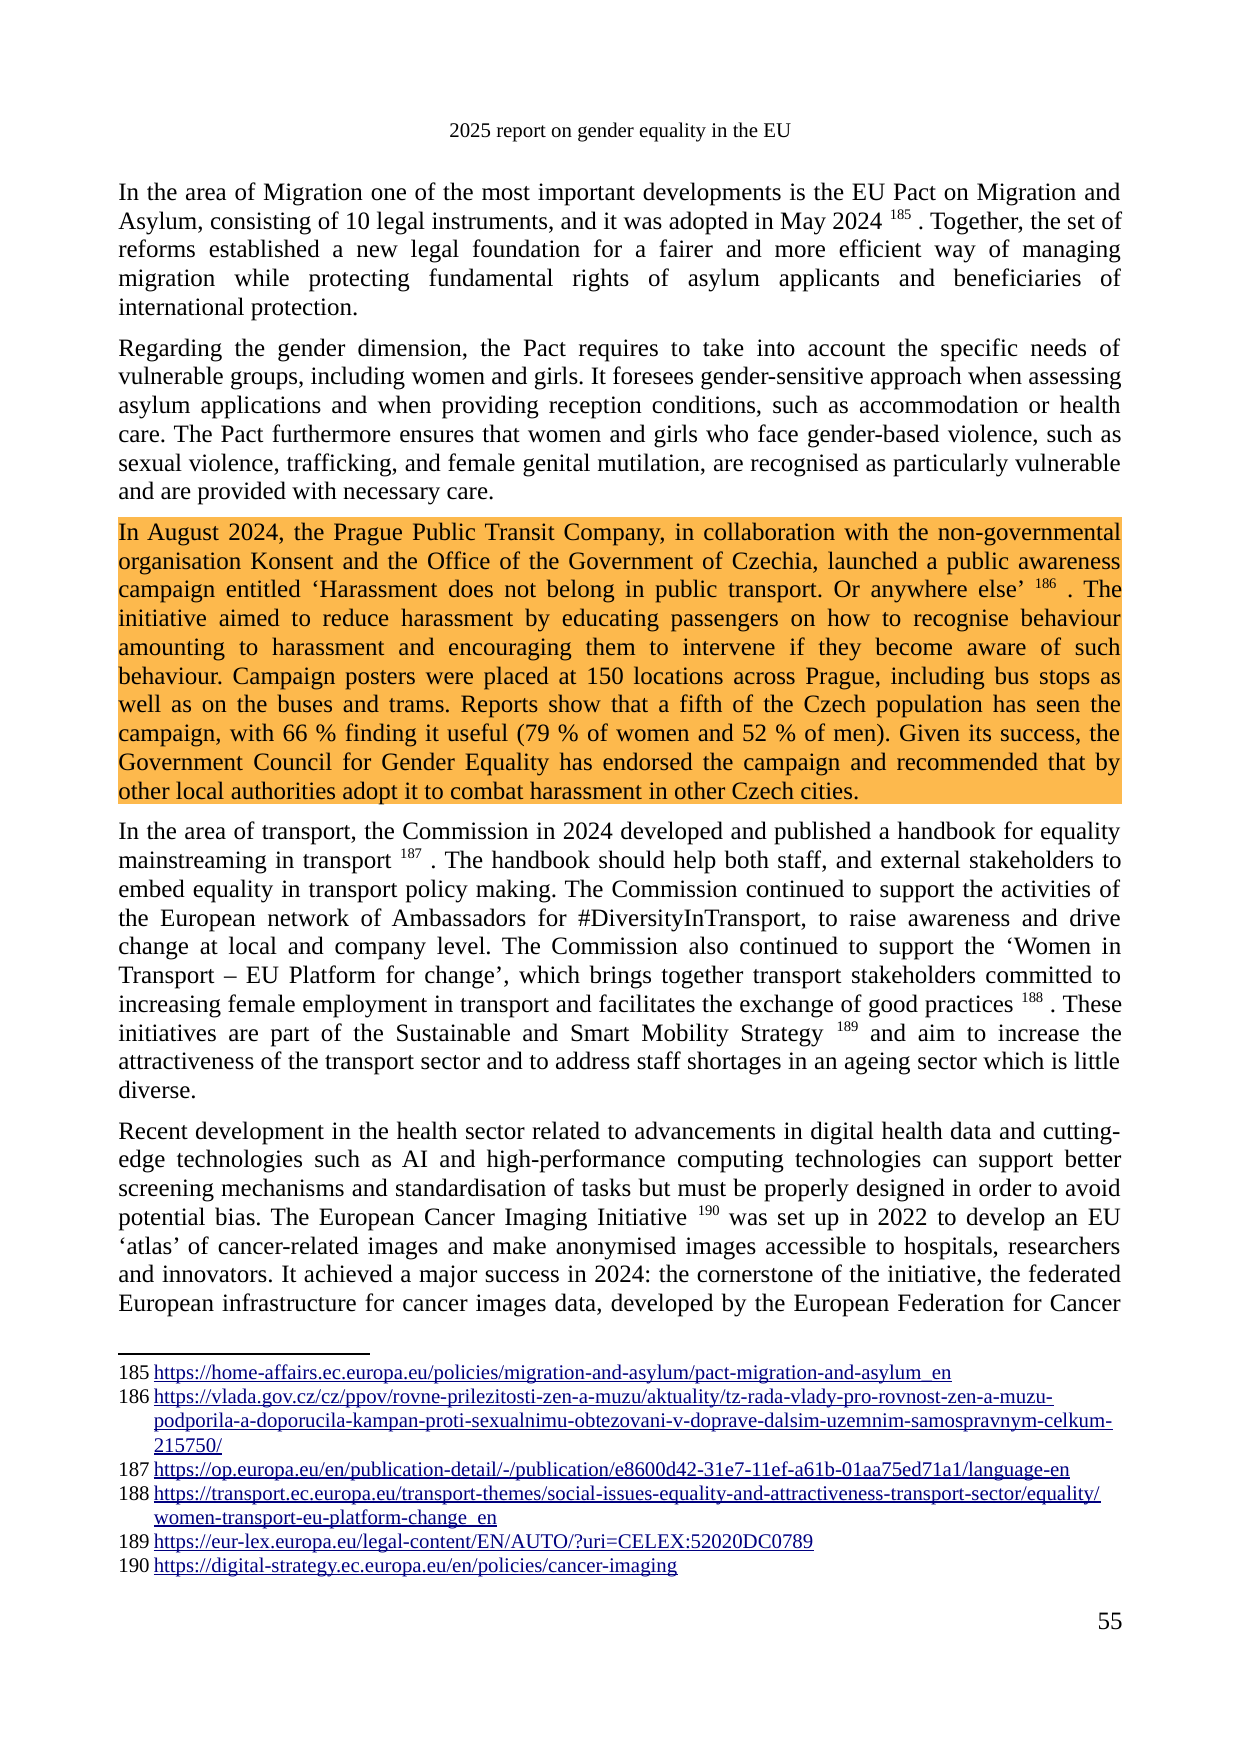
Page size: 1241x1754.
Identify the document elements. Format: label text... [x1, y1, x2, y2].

text https://eur-lex.europa.eu/legal-content/EN/AUTO/?uri=CELEX:52020DC0789 [118, 1529, 1122, 1553]
text Recent development in the health sector related to advancements in digital health data and cutting- edge technologies such as AI and high-performance computing technologies can support better screening mechanisms and standardisation of tasks but must be properly designed in order to avoid potential bias. The European Cancer Imaging Initiative was set up in 2022 to develop an EU ‘atlas’ of cancer-related images and make anonymised images accessible to hospitals, researchers and innovators. It achieved a major success in 2024: the cornerstone of the initiative, the federated European infrastructure for cancer images data, developed by the European Federation for Cancer [118, 1116, 1122, 1317]
text In the area of transport, the Commission in 2024 developed and published a handbook for equality mainstreaming in transport . The handbook should help both staff, and external stakeholders to embed equality in transport policy making. The Commission continued to support the activities of the European network of Ambassadors for #DiversityInTransport, to raise awareness and drive change at local and company level. The Commission also continued to support the ‘Women in Transport – EU Platform for change’, which brings together transport stakeholders committed to increasing female employment in transport and facilitates the exchange of good practices . These initiatives are part of the Sustainable and Smart Mobility Strategy and aim to increase the attractiveness of the transport sector and to address staff shortages in an ageing sector which is little diverse. [118, 816, 1122, 1104]
text Regarding the gender dimension, the Pact requires to take into account the specific needs of vulnerable groups, including women and girls. It foresees gender-sensitive approach when assessing asylum applications and when providing reception conditions, such as accommodation or health care. The Pact furthermore ensures that women and girls who face gender-based violence, such as sexual violence, trafficking, and female genital mutilation, are recognised as particularly vulnerable and are provided with necessary care. [118, 333, 1122, 505]
text https://transport.ec.europa.eu/transport-themes/social-issues-equality-and-attractiveness-transport-sector/equality/women-transport-eu-platform-change_en [118, 1481, 1122, 1529]
text https://op.europa.eu/en/publication-detail/-/publication/e8600d42-31e7-11ef-a61b-01aa75ed71a1/language-en [118, 1457, 1122, 1481]
text https://home-affairs.ec.europa.eu/policies/migration-and-asylum/pact-migration-and-asylum_en [118, 1360, 1122, 1384]
text In the area of Migration one of the most important developments is the EU Pact on Migration and Asylum, consisting of 10 legal instruments, and it was adopted in May 2024 . Together, the set of reforms established a new legal foundation for a fairer and more efficient way of managing migration while protecting fundamental rights of asylum applicants and beneficiaries of international protection. [118, 177, 1122, 321]
text In August 2024, the Prague Public Transit Company, in collaboration with the non-governmental organisation Konsent and the Office of the Government of Czechia, launched a public awareness campaign entitled ‘Harassment does not belong in public transport. Or anywhere else’ . The initiative aimed to reduce harassment by educating passengers on how to recognise behaviour amounting to harassment and encouraging them to intervene if they become aware of such behaviour. Campaign posters were placed at 150 locations across Prague, including bus stops as well as on the buses and trams. Reports show that a fifth of the Czech population has seen the campaign, with 66 % finding it useful (79 % of women and 52 % of men). Given its success, the Government Council for Gender Equality has endorsed the campaign and recommended that by other local authorities adopt it to combat harassment in other Czech cities. [118, 517, 1122, 804]
text https://vlada.gov.cz/cz/ppov/rovne-prilezitosti-zen-a-muzu/aktuality/tz-rada-vlady-pro-rovnost-zen-a-muzu-podporila-a-doporucila-kampan-proti-sexualnimu-obtezovani-v-doprave-dalsim-uzemnim-samospravnym-celkum-215750/ [118, 1384, 1122, 1457]
text https://digital-strategy.ec.europa.eu/en/policies/cancer-imaging [118, 1553, 1122, 1577]
